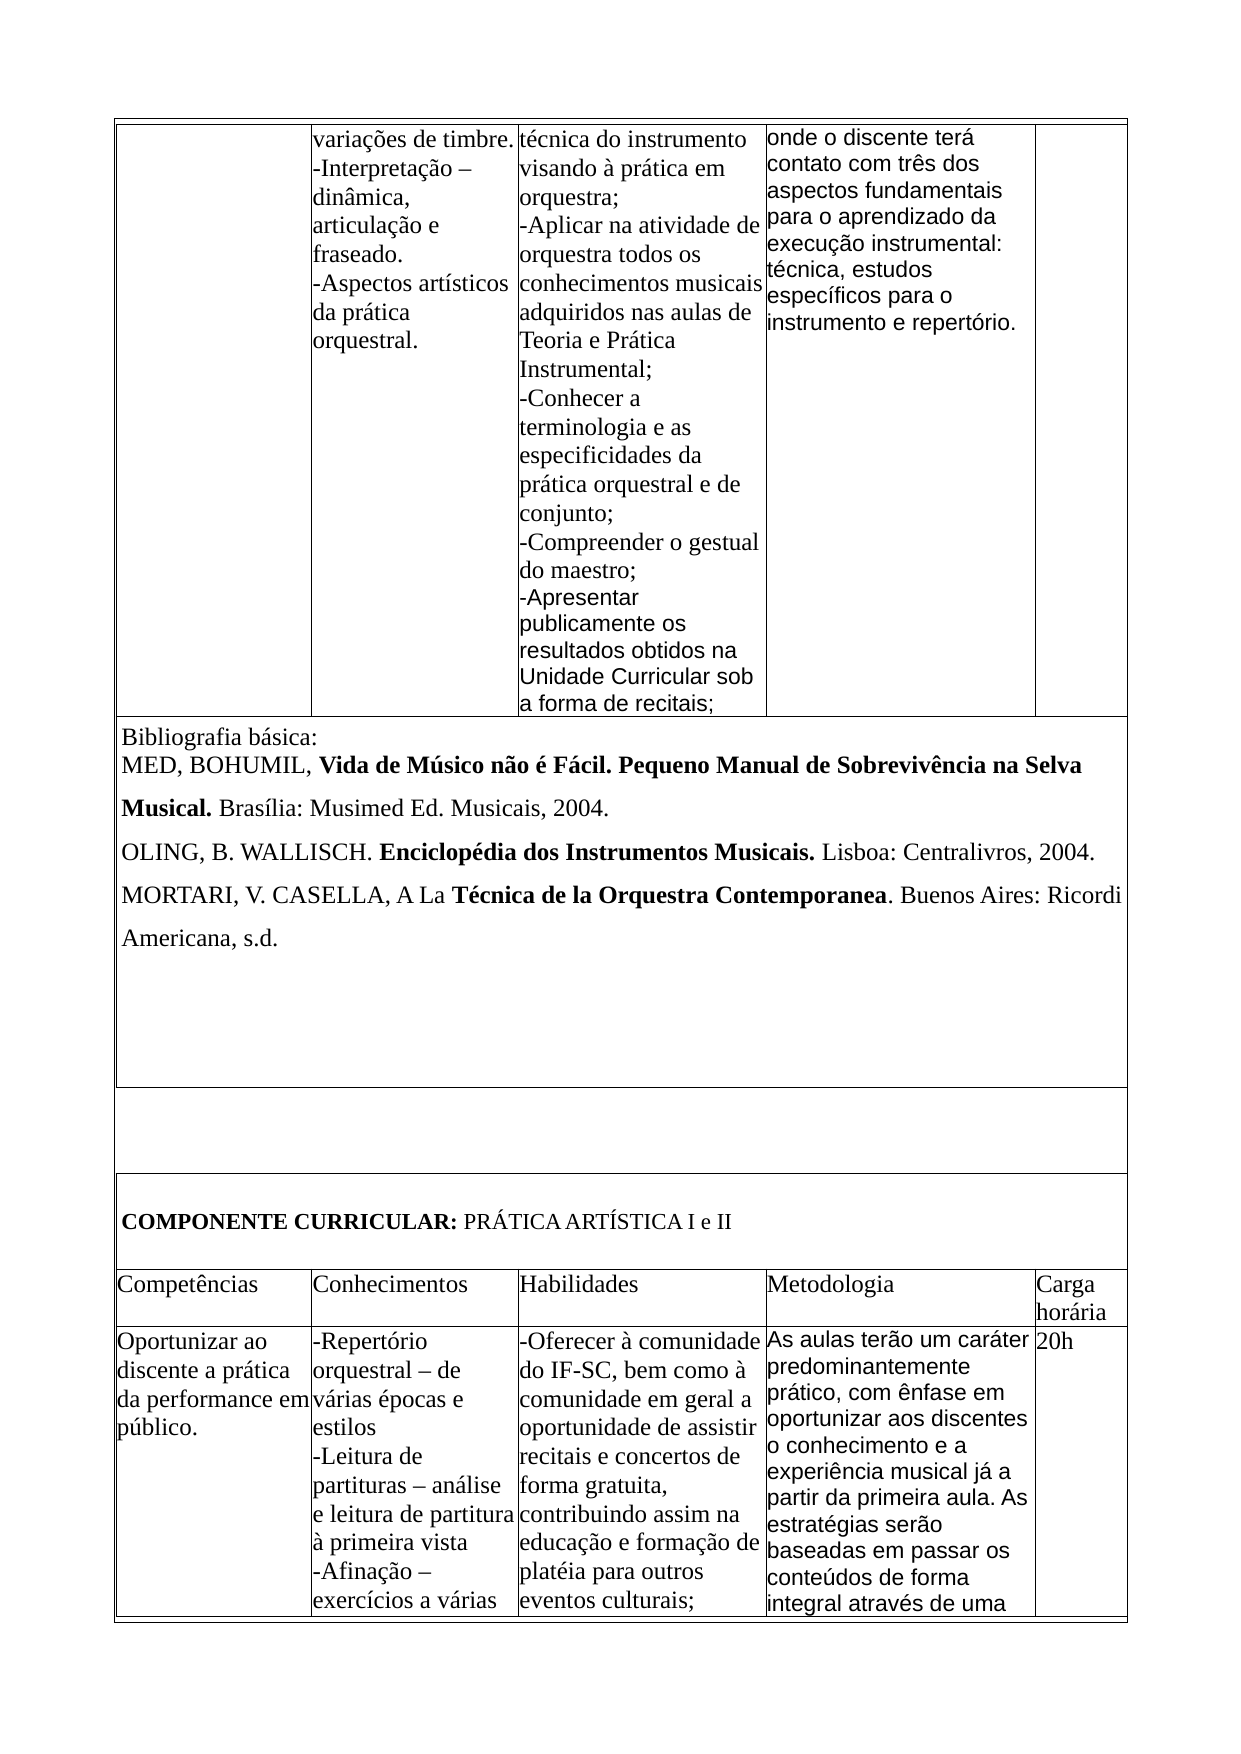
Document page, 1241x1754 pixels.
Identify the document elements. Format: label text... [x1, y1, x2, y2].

table_cell técnica do instrumento visando à prática em orquestra; -Aplicar na atividade de orquestra todos os conhecimentos musicais adquiridos nas aulas de Teoria e Prática Instrumental; -Conhecer a terminologia e as especificidades da prática orquestral e de conjunto; -Compreender o gestual do maestro; -Apresentar publicamente os resultados obtidos na Unidade Curricular sob a forma de recitais; [519, 125, 766, 716]
table_cell Oportunizar ao discente a prática da performance em público. [117, 1327, 311, 1616]
table_cell [115, 119, 1127, 124]
table_cell Habilidades [519, 1270, 766, 1326]
table_header COMPONENTE CURRICULAR: PRÁTICA ARTÍSTICA I e II [117, 1174, 1127, 1268]
table_cell Conhecimentos [312, 1270, 518, 1326]
table_cell variações de timbre. -Interpretação – dinâmica, articulação e fraseado. -Aspectos artísticos da prática orquestral. [312, 125, 518, 716]
table_cell Bibliografia básica: MED, BOHUMIL, Vida de Músico não é Fácil. Pequeno Manual de Sobrevivência na Selva Musical. Brasília: Musimed Ed. Musicais, 2004. OLING, B. WALLISCH. Enciclopédia dos Instrumentos Musicais. Lisboa: Centralivros, 2004. MORTARI, V. CASELLA, A La Técnica de la Orquestra Contemporanea. Buenos Aires: Ricordi Americana, s.d. [117, 717, 1127, 1087]
table_cell Carga horária [1036, 1270, 1127, 1326]
table_cell As aulas terão um caráter predominantemente prático, com ênfase em oportunizar aos discentes o conhecimento e a experiência musical já a partir da primeira aula. As estratégias serão baseadas em passar os conteúdos de forma integral através de uma [767, 1327, 1035, 1616]
table_cell Competências [117, 1270, 311, 1326]
table_cell 20h [1036, 1327, 1127, 1616]
table_cell -Oferecer à comunidade do IF-SC, bem como à comunidade em geral a oportunidade de assistir recitais e concertos de forma gratuita, contribuindo assim na educação e formação de platéia para outros eventos culturais; [519, 1327, 766, 1616]
table_cell [115, 1617, 1127, 1622]
table_cell [117, 125, 311, 716]
table_cell [115, 1088, 1127, 1173]
table_cell [1036, 125, 1127, 716]
table_cell Metodologia [767, 1270, 1035, 1326]
table_cell onde o discente terá contato com três dos aspectos fundamentais para o aprendizado da execução instrumental: técnica, estudos específicos para o instrumento e repertório. [767, 125, 1035, 716]
table_cell -Repertório orquestral – de várias épocas e estilos -Leitura de partituras – análise e leitura de partitura à primeira vista -Afinação – exercícios a várias [312, 1327, 518, 1616]
